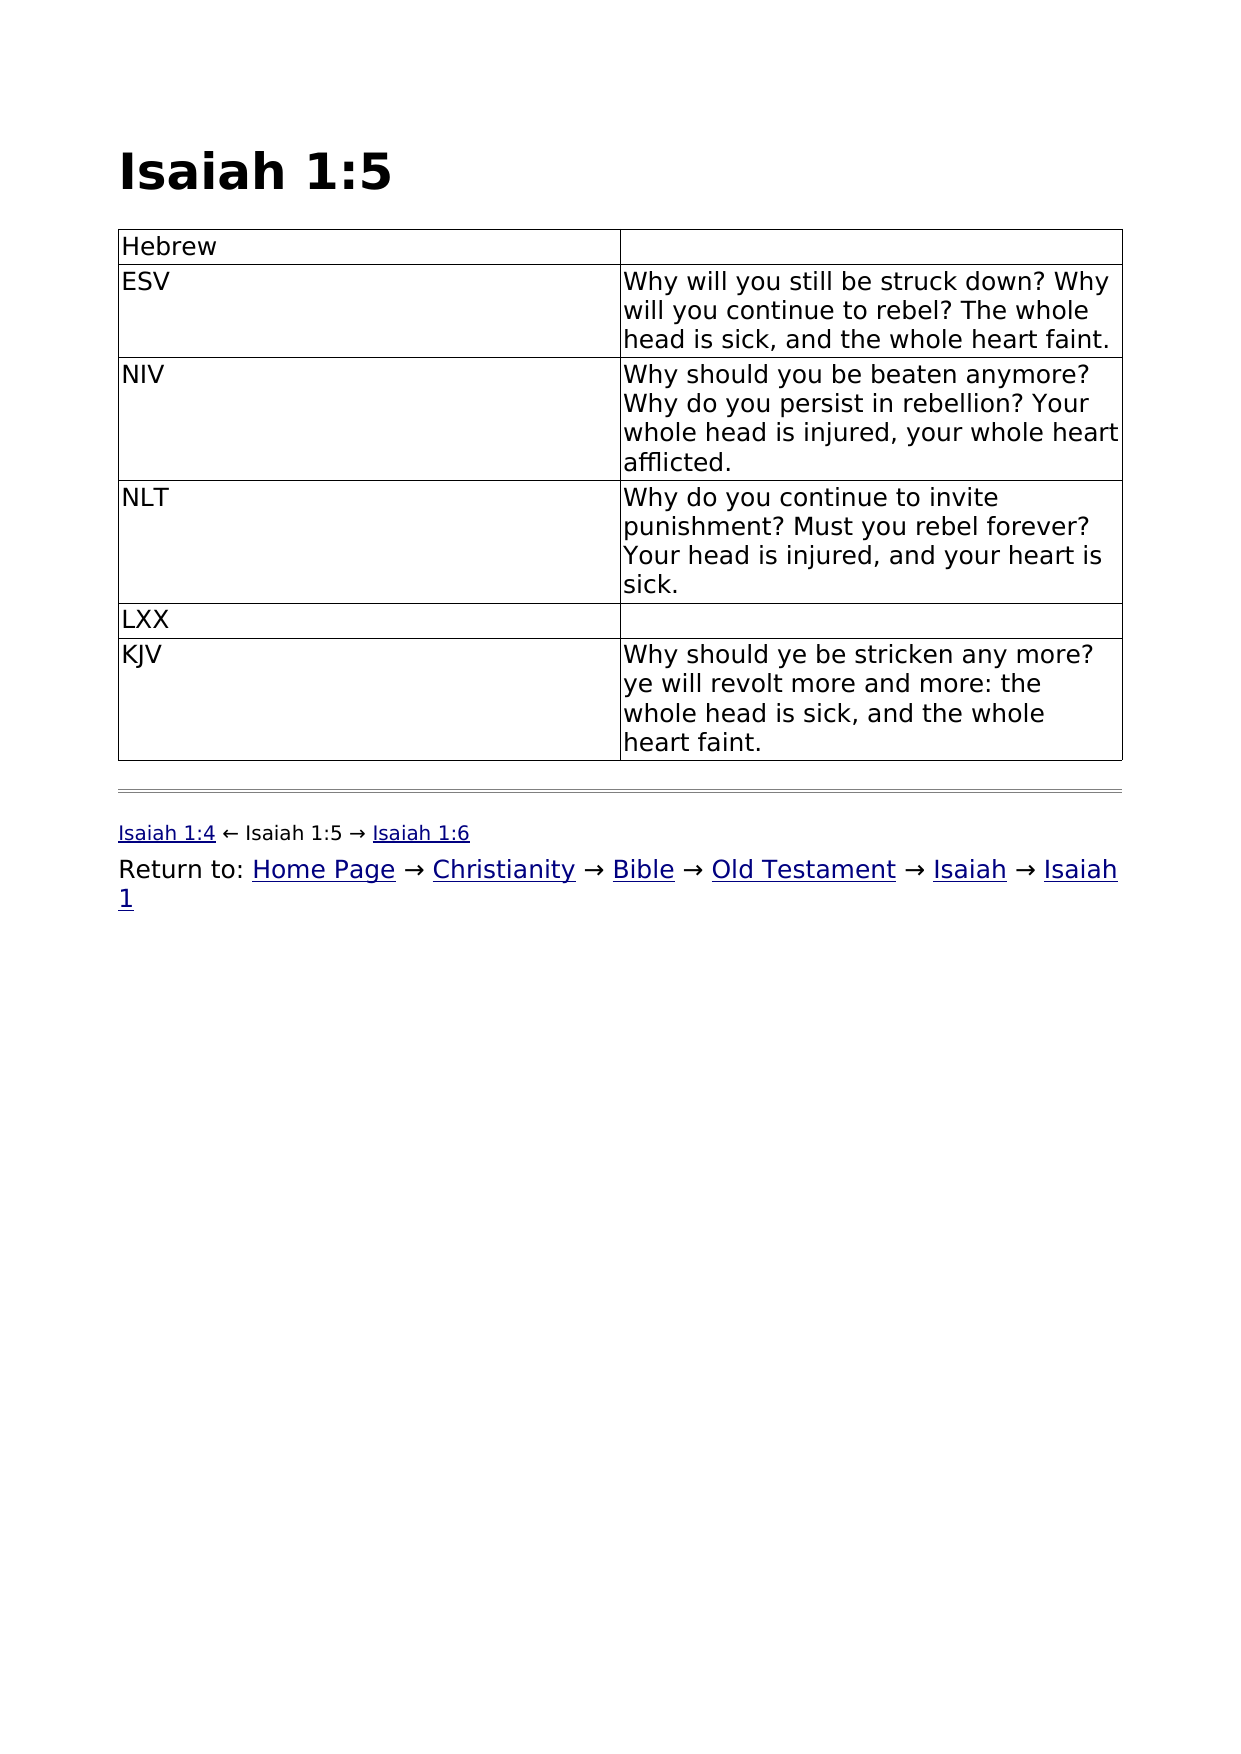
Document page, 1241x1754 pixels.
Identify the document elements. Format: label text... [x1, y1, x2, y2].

table_cell Why do you continue to invite punishment? Must you rebel forever? Your head is injured, and your heart is sick. [621, 481, 1122, 602]
table_cell Why should ye be stricken any more? ye will revolt more and more: the whole head is sick, and the whole heart faint. [621, 639, 1122, 760]
table_cell NLT [119, 481, 620, 602]
text Isaiah 1:4 ← Isaiah 1:5 → Isaiah 1:6 [118, 821, 1122, 855]
table_cell [621, 604, 1122, 637]
table_cell LXX [119, 604, 620, 637]
table_cell Why should you be beaten anymore? Why do you persist in rebellion? Your whole head is injured, your whole heart afflicted. [621, 358, 1122, 480]
table_cell Why will you still be struck down? Why will you continue to rebel? The whole head is sick, and the whole heart faint. [621, 265, 1122, 357]
table_header Hebrew [119, 230, 620, 264]
subtitle Isaiah 1:5 [118, 143, 1122, 201]
text Return to: Home Page → Christianity → Bible → Old Testament → Isaiah → Isaiah 1 [118, 855, 1122, 914]
table_cell ESV [119, 265, 620, 357]
table_cell KJV [119, 639, 620, 760]
table_header [621, 230, 1122, 264]
table_cell NIV [119, 358, 620, 480]
